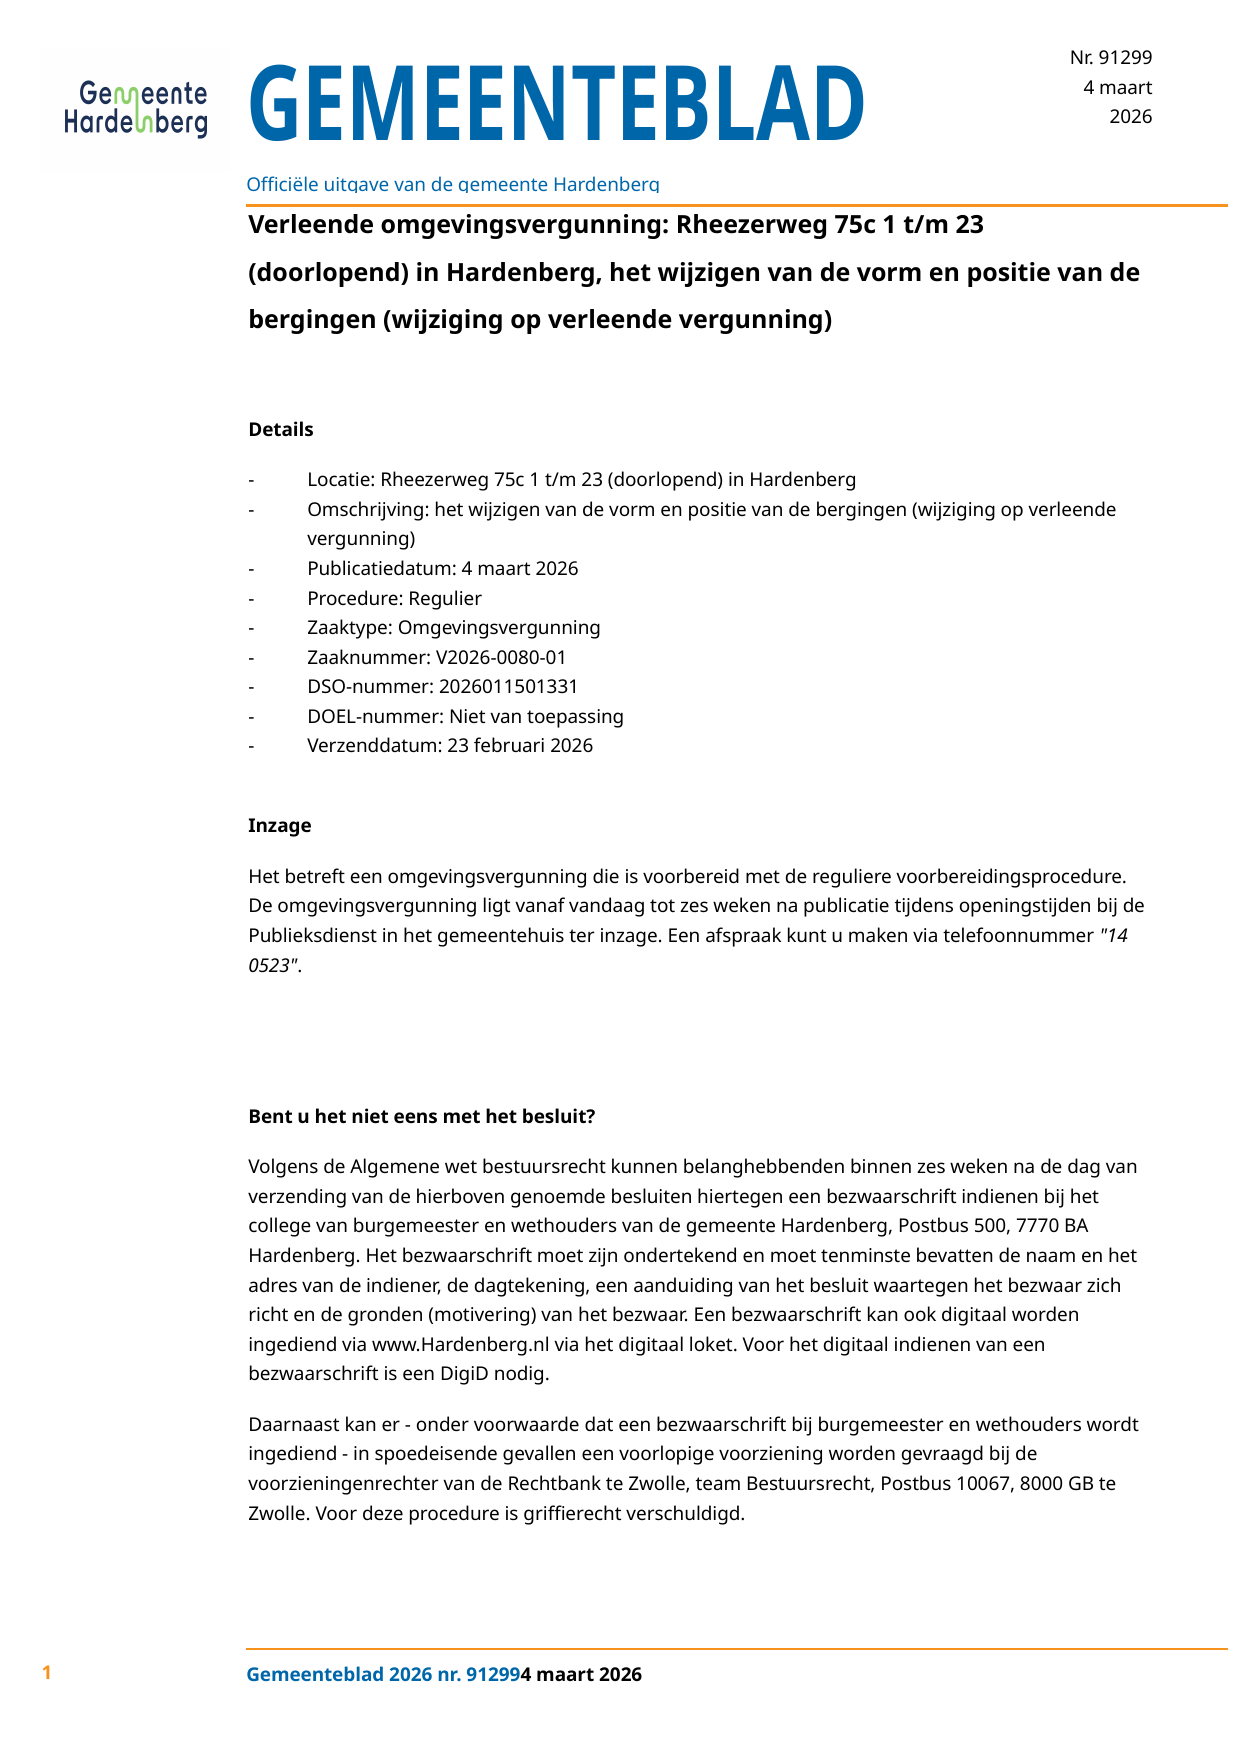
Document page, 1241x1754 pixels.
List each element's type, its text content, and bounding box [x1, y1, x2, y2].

text Het betreft een omgevingsvergunning die is voorbereid met de reguliere voorbereidingsprocedure. De omgevingsvergunning ligt vanaf vandaag tot zes weken na publicatie tijdens openingstijden bij de Publieksdienst in het gemeentehuis ter inzage. Een afspraak kunt u maken via telefoonnummer "14 0523". [248, 863, 1152, 977]
list Zaaktype: Omgevingsvergunning [248, 614, 1152, 640]
list DOEL-nummer: Niet van toepassing [248, 703, 1152, 729]
list Zaaknummer: V2026-0080-01 [248, 644, 1152, 669]
text Details [248, 416, 1152, 442]
text Inzage [248, 813, 1152, 838]
picture [41, 47, 231, 172]
text Volgens de Algemene wet bestuursrecht kunnen belanghebbenden binnen zes weken na de dag van verzending van de hierboven genoemde besluiten hiertegen een bezwaarschrift indienen bij het college van burgemeester en wethouders van de gemeente Hardenberg, Postbus 500, 7770 BA Hardenberg. Het bezwaarschrift moet zijn ondertekend en moet tenminste bevatten de naam en het adres van de indiener, de dagtekening, een aanduiding van het besluit waartegen het bezwaar zich richt en de gronden (motivering) van het bezwaar. Een bezwaarschrift kan ook digitaal worden ingediend via www.Hardenberg.nl via het digitaal loket. Voor het digitaal indienen van een bezwaarschrift is een DigiD nodig. [248, 1153, 1152, 1386]
list DSO-nummer: 2026011501331 [248, 673, 1152, 699]
list Publicatiedatum: 4 maart 2026 [248, 555, 1152, 581]
text Daarnaast kan er - onder voorwaarde dat een bezwaarschrift bij burgemeester en wethouders wordt ingediend - in spoedeisende gevallen een voorlopige voorziening worden gevraagd bij de voorzieningenrechter van de Rechtbank te Zwolle, team Bestuursrecht, Postbus 10067, 8000 GB te Zwolle. Voor deze procedure is griffierecht verschuldigd. [248, 1411, 1152, 1525]
list Verzenddatum: 23 februari 2026 [248, 733, 1152, 758]
list Locatie: Rheezerweg 75c 1 t/m 23 (doorlopend) in Hardenberg [248, 466, 1152, 492]
text Verleende omgevingsvergunning: Rheezerweg 75c 1 t/m 23 (doorlopend) in Hardenberg, het wijzigen van de vorm en positie van de bergingen (wijziging op verleende vergunning) [248, 207, 1152, 336]
list Procedure: Regulier [248, 585, 1152, 610]
text Bent u het niet eens met het besluit? [248, 1103, 1152, 1129]
list Omschrijving: het wijzigen van de vorm en positie van de bergingen (wijziging op verleende vergunning) [248, 496, 1152, 551]
